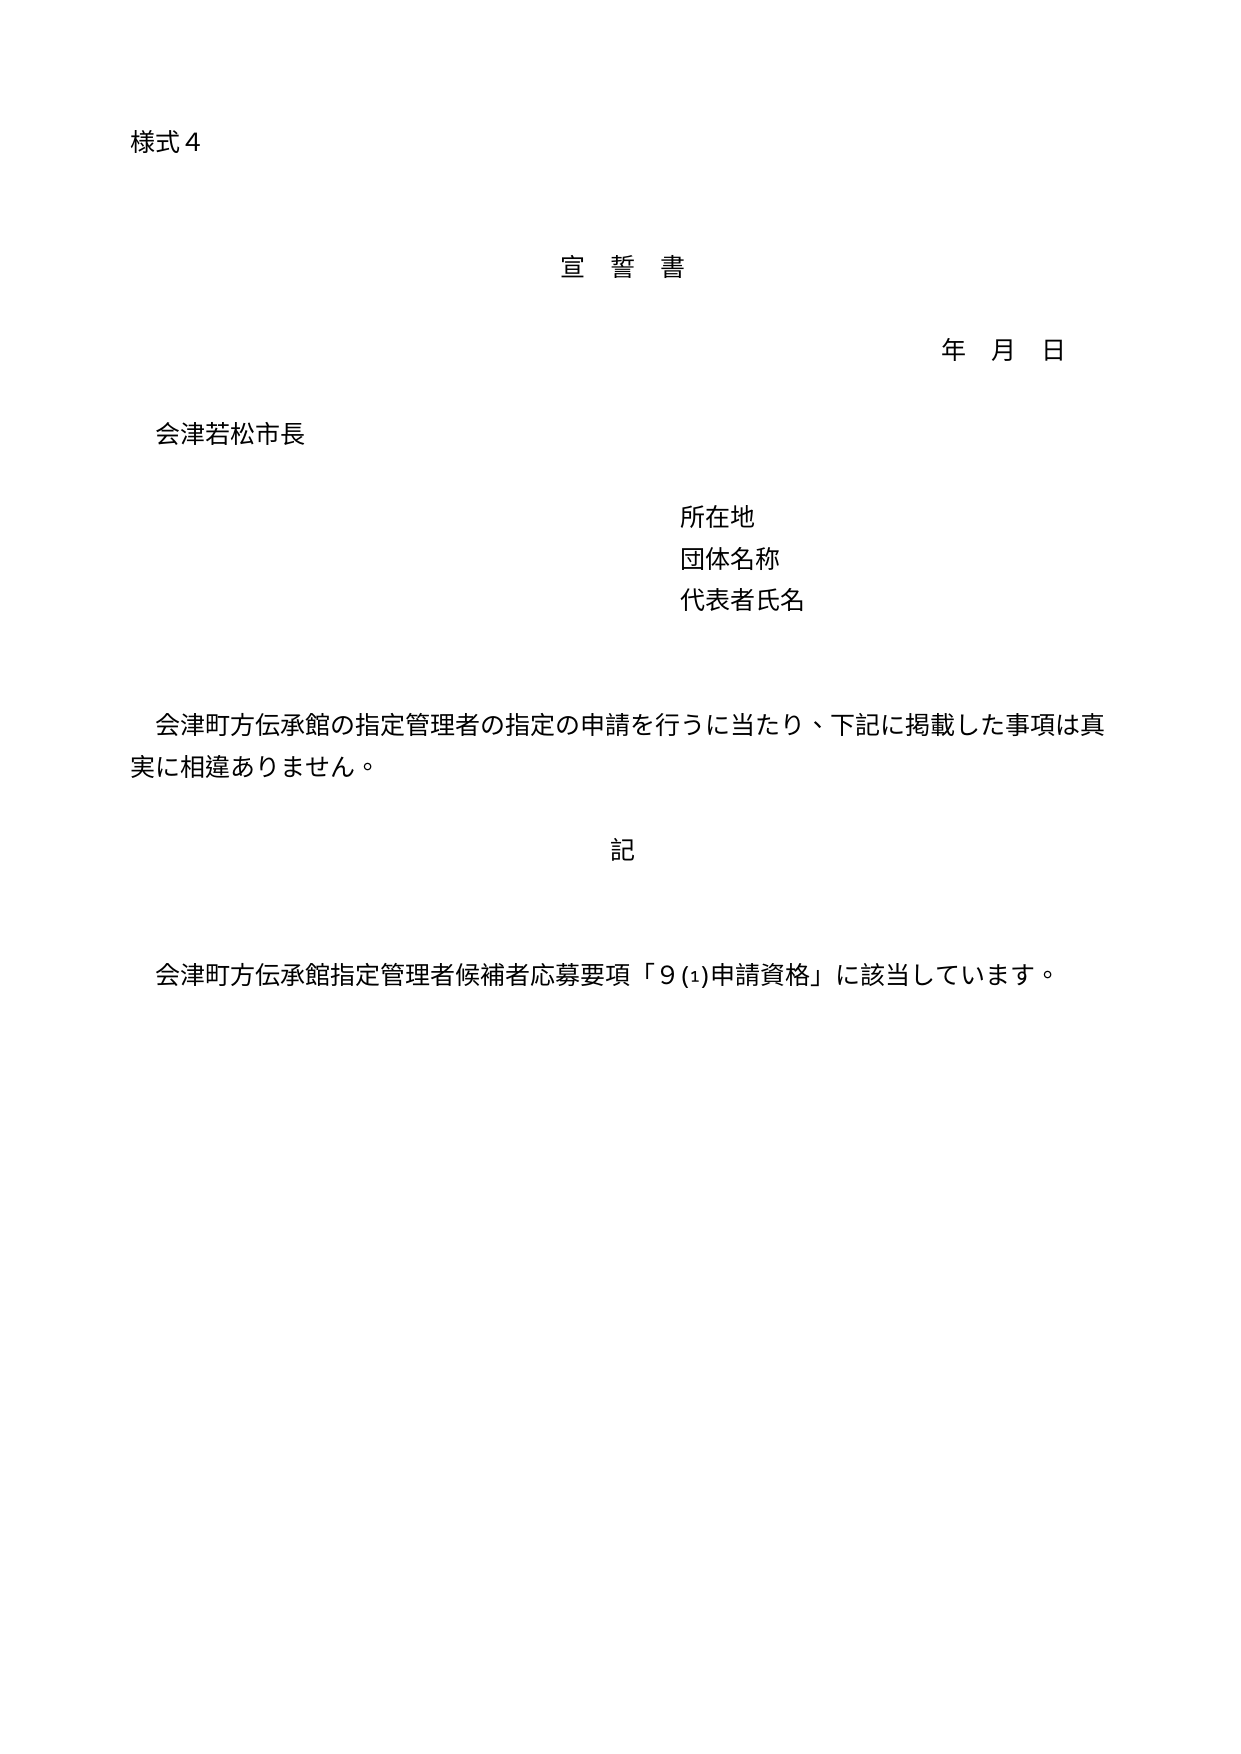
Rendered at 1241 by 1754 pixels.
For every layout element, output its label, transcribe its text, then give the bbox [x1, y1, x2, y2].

text 年 月 日 [130, 326, 1116, 368]
text 所在地 [130, 493, 1116, 535]
text 会津若松市長 [130, 410, 1116, 451]
text 代表者氏名 [130, 576, 1116, 618]
text 会津町方伝承館の指定管理者の指定の申請を行うに当たり、下記に掲載した事項は真実に相違ありません。 [130, 701, 1116, 785]
text 団体名称 [130, 535, 1116, 576]
text 会津町方伝承館指定管理者候補者応募要項「９⑴申請資格」に該当しています。 [130, 951, 1116, 993]
text 宣 誓 書 [130, 243, 1116, 285]
text 記 [130, 826, 1116, 868]
text 様式４ [130, 118, 1116, 160]
